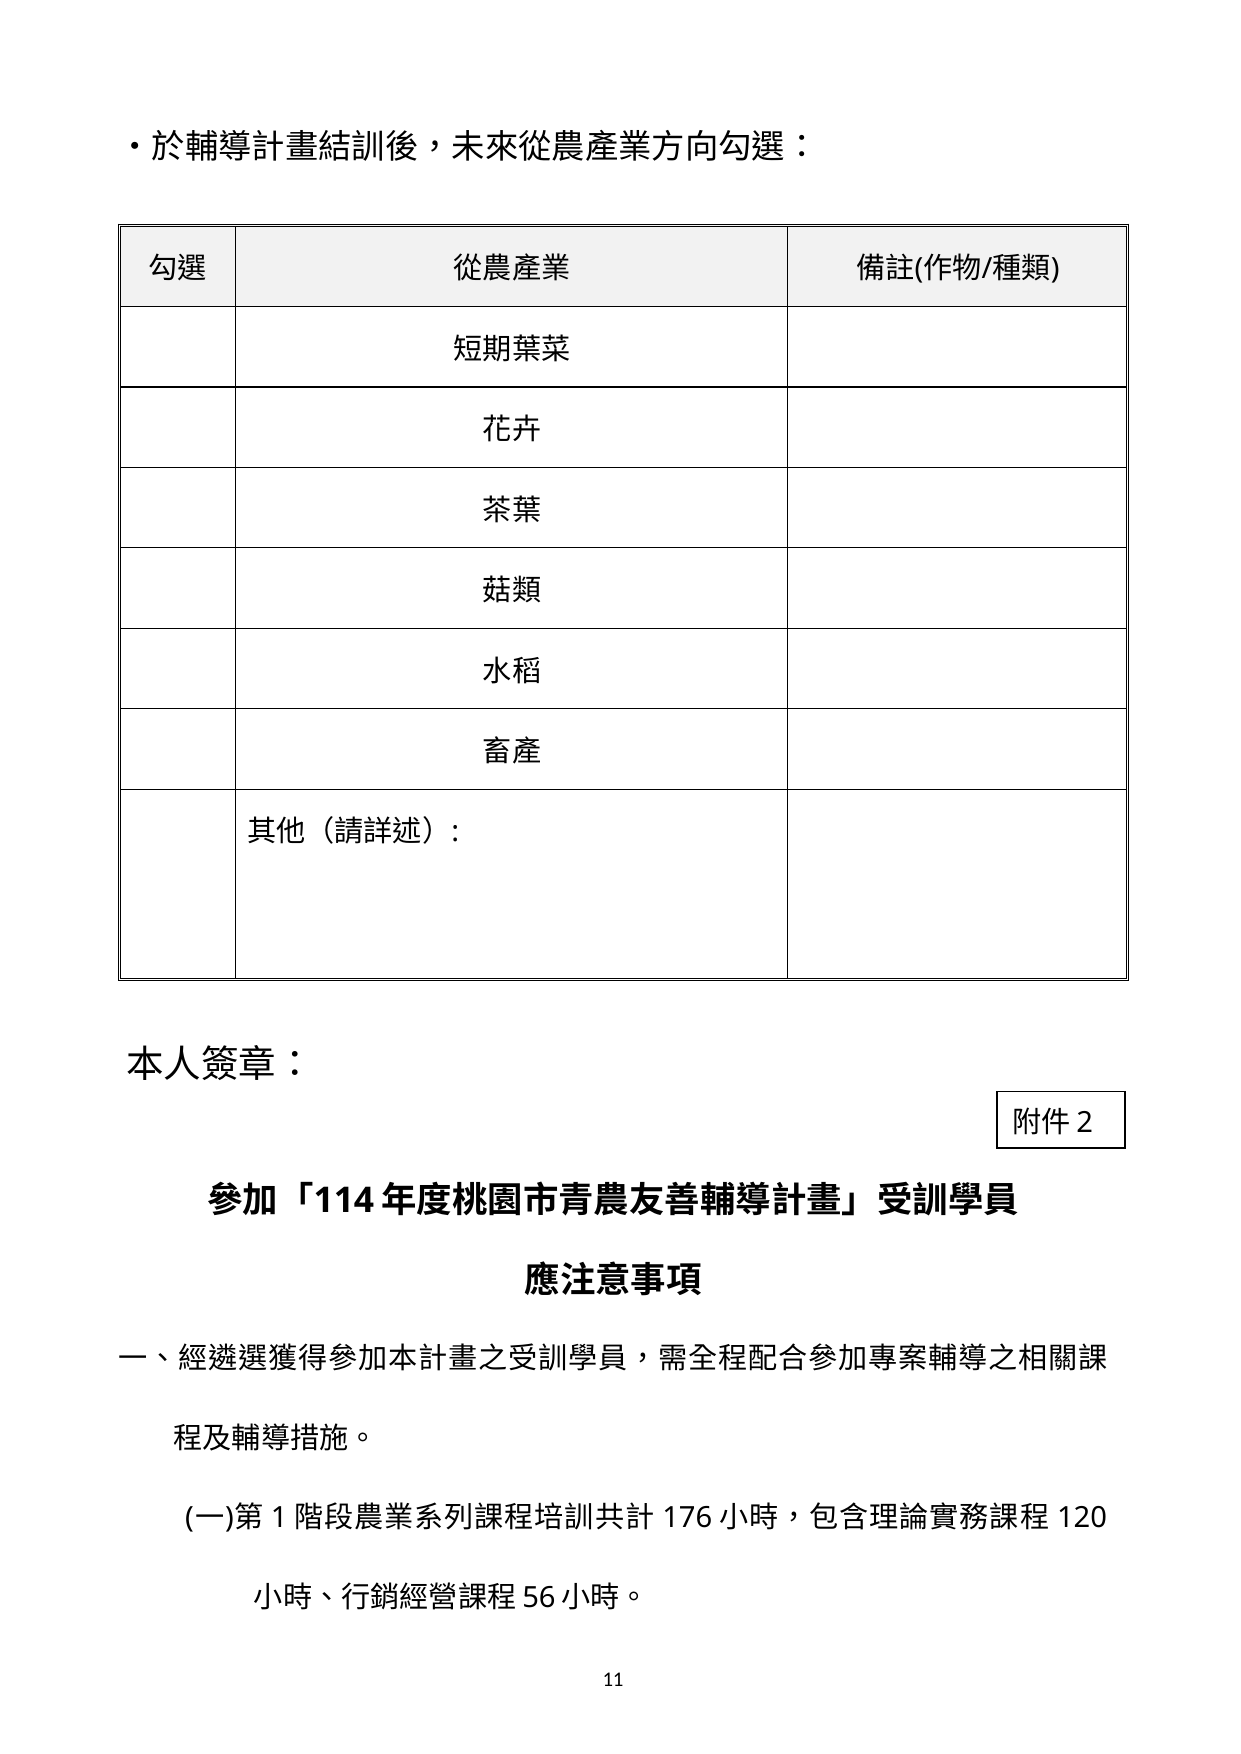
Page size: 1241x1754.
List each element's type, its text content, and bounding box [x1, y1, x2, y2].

table_cell [121, 548, 235, 628]
table_cell 畜產 [236, 709, 787, 788]
text 附件2 [1012, 1099, 1110, 1141]
table_cell 菇類 [236, 548, 787, 628]
table_cell 其他（請詳述）: [236, 790, 787, 978]
table_cell 水稻 [236, 629, 787, 708]
table_cell 短期葉菜 [236, 307, 787, 386]
table_cell [121, 388, 235, 467]
table_cell 花卉 [236, 388, 787, 467]
table_cell [788, 790, 1126, 978]
list (一)第1階段農業系列課程培訓共計176小時，包含理論實務課程120小時、行銷經營課程56小時。 [176, 1475, 1107, 1634]
text 參加「114年度桃園市青農友善輔導計畫」受訓學員 [118, 1158, 1107, 1237]
table_header 從農產業 [236, 227, 787, 306]
table_cell [121, 468, 235, 547]
table_cell [121, 790, 235, 978]
table_cell [121, 307, 235, 386]
text 本人簽章： [118, 1021, 1107, 1100]
list 一、經遴選獲得參加本計畫之受訓學員，需全程配合參加專案輔導之相關課程及輔導措施。 [118, 1317, 1107, 1475]
text 應注意事項 [118, 1237, 1107, 1317]
table_cell [121, 709, 235, 788]
table_cell [788, 307, 1126, 386]
table_cell [788, 709, 1126, 788]
table_cell [788, 629, 1126, 708]
table_cell 茶葉 [236, 468, 787, 547]
table_cell [788, 388, 1126, 467]
table_cell [121, 629, 235, 708]
table_header 勾選 [121, 227, 235, 306]
table_header 備註(作物/種類) [788, 227, 1126, 306]
text ・於輔導計畫結訓後，未來從農產業方向勾選： [118, 104, 1107, 184]
table_cell [788, 468, 1126, 547]
table_cell [788, 548, 1126, 628]
